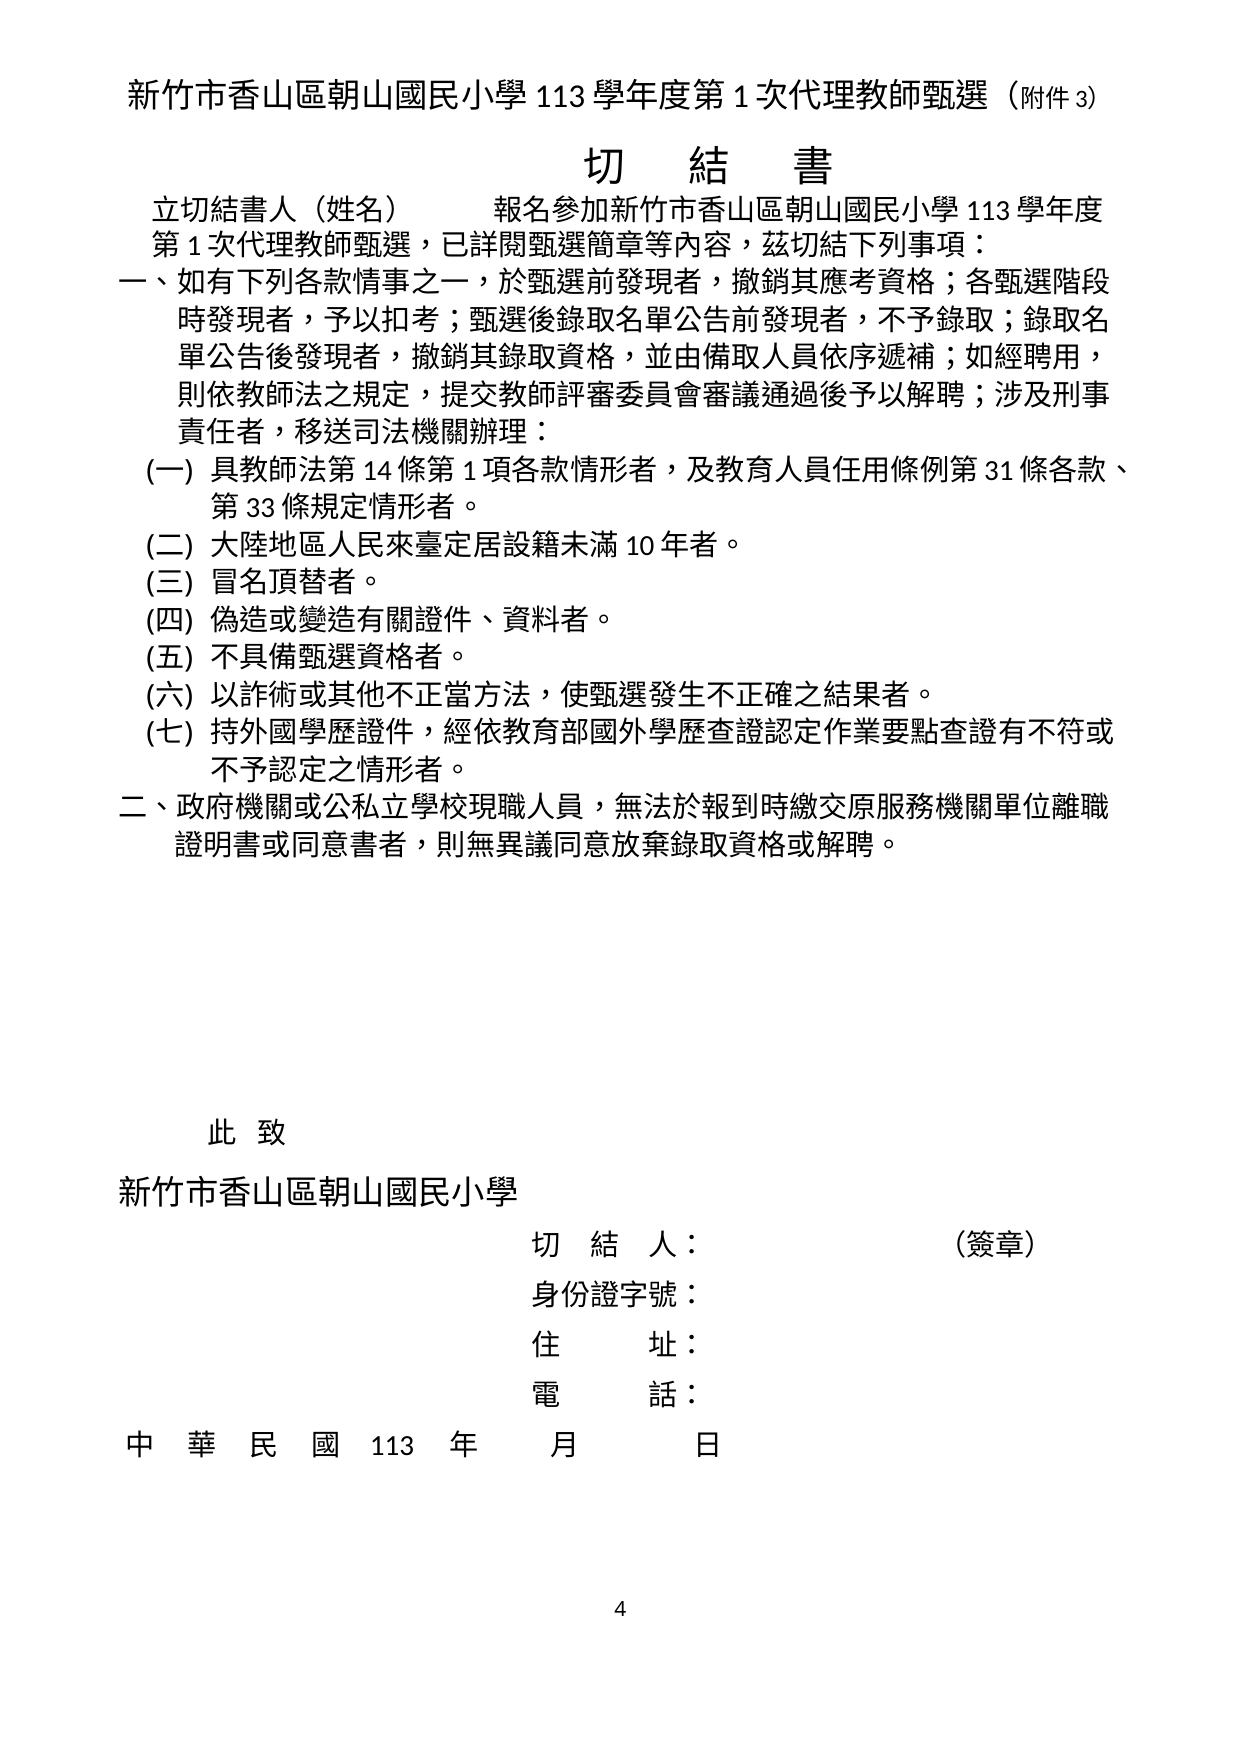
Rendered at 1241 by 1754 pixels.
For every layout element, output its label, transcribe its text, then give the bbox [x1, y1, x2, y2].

list 偽造或變造有關證件、資料者。 [146, 600, 1122, 638]
subtitle 住 址： [532, 1313, 1122, 1363]
text 二、政府機關或公私立學校現職人員，無法於報到時繳交原服務機關單位離職證明書或同意書者，則無異議同意放棄錄取資格或解聘。 [118, 788, 1122, 863]
list 大陸地區人民來臺定居設籍未滿10年者。 [146, 525, 1122, 563]
list 以詐術或其他不正當方法，使甄選發生不正確之結果者。 [146, 675, 1122, 713]
subtitle 此致 [207, 1088, 1122, 1150]
subtitle 中 華 民 國 113 年 月 日 [118, 1413, 1122, 1463]
list 冒名頂替者。 [146, 563, 1122, 600]
list 具教師法第14條第1項各款情形者，及教育人員任用條例第31條各款、第33條規定情形者。 [146, 450, 1122, 525]
subtitle 電 話： [532, 1363, 1122, 1413]
subtitle 新竹市香山區朝山國民小學 [118, 1150, 1122, 1213]
text 立切結書人（姓名） 報名參加新竹市香山區朝山國民小學113學年度第1次代理教師甄選，已詳閱甄選簡章等內容，茲切結下列事項： [151, 192, 1122, 263]
subtitle 切結書 [295, 141, 1122, 192]
list 持外國學歷證件，經依教育部國外學歷查證認定作業要點查證有不符或不予認定之情形者。 [146, 713, 1122, 788]
subtitle 切 結 人： （簽章） [532, 1213, 1122, 1263]
text 新竹市香山區朝山國民小學113學年度第1次代理教師甄選（附件3） [118, 75, 1122, 116]
list 如有下列各款情事之一，於甄選前發現者，撤銷其應考資格；各甄選階段時發現者，予以扣考；甄選後錄取名單公告前發現者，不予錄取；錄取名單公告後發現者，撤銷其錄取資格，並由備取人員依序遞補；如經聘用，則依教師法之規定，提交教師評審委員會審議通過後予以解聘；涉及刑事責任者，移送司法機關辦理： [118, 263, 1122, 450]
subtitle 身份證字號： [532, 1263, 1122, 1313]
list 不具備甄選資格者。 [146, 638, 1122, 675]
